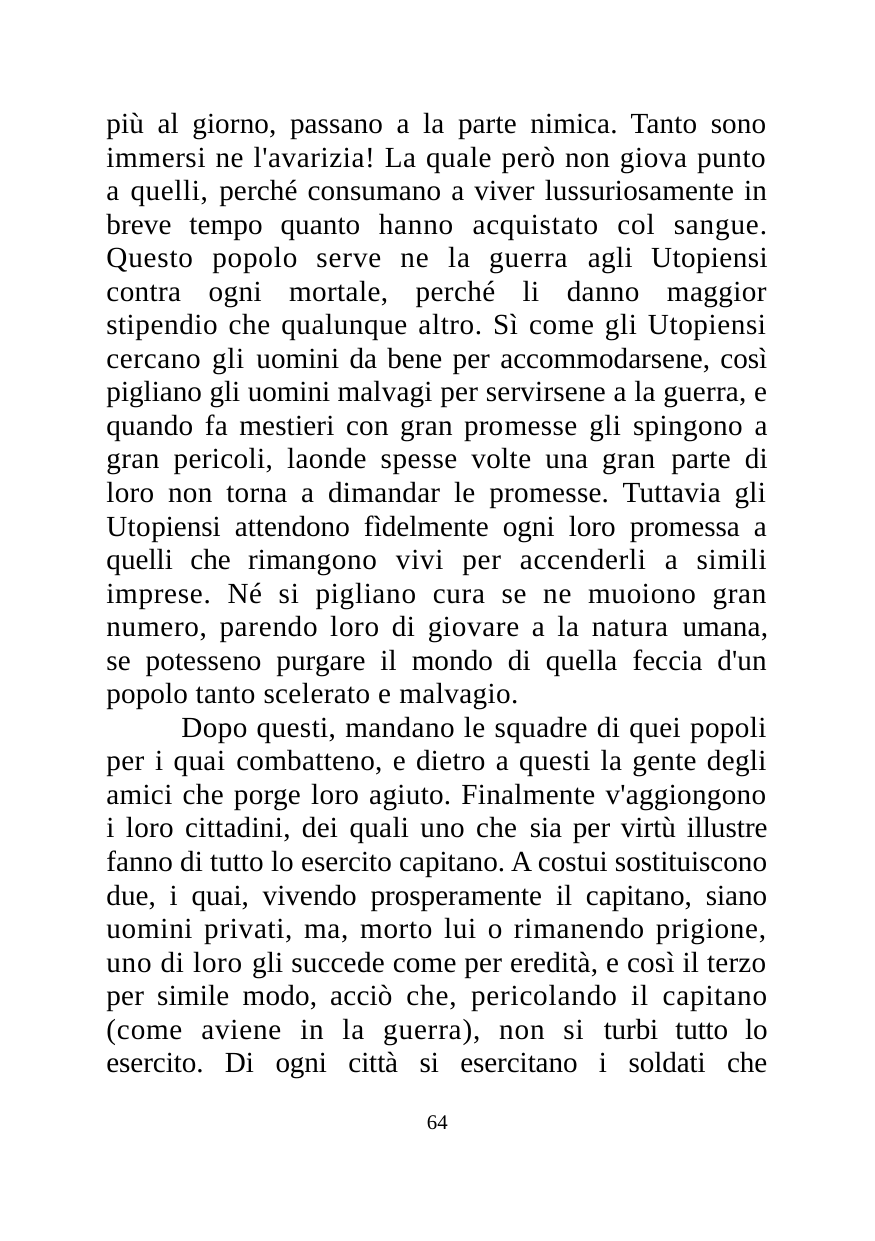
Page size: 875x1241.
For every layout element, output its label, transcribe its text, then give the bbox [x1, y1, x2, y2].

text Dopo questi, mandano le squadre di quei popoli per i quai combatteno, e dietro a questi la gente degli amici che porge loro agiuto. Finalmente v'aggiongono i loro cittadini, dei quali uno che sia per virtù illustre fanno di tutto lo esercito capitano. A costui sostituiscono due, i quai, vivendo prosperamente il capitano, siano uomini privati, ma, morto lui o rimanendo prigione, uno di loro gli succede come per eredità, e così il terzo per simile modo, acciò che, pericolando il capitano (come aviene in la guerra), non si turbi tutto lo esercito. Di ogni città si esercitano i soldati che [106, 710, 768, 1079]
text più al giorno, passano a la parte nimica. Tanto sono immersi ne l'avarizia! La quale però non giova punto a quelli, perché consumano a viver lussuriosamente in breve tempo quanto hanno acquistato col sangue. Questo popolo serve ne la guerra agli Utopiensi contra ogni mortale, perché li danno maggior stipendio che qualunque altro. Sì come gli Utopiensi cercano gli uomini da bene per accommodarsene, così pigliano gli uomini malvagi per servirsene a la guerra, e quando fa mestieri con gran promesse gli spingono a gran pericoli, laonde spesse volte una gran parte di loro non torna a dimandar le promesse. Tuttavia gli Utopiensi attendono fìdelmente ogni loro promessa a quelli che rimangono vivi per accenderli a simili imprese. Né si pigliano cura se ne muoiono gran numero, parendo loro di giovare a la natura umana, se potesseno purgare il mondo di quella feccia d'un popolo tanto scelerato e malvagio. [106, 106, 768, 710]
